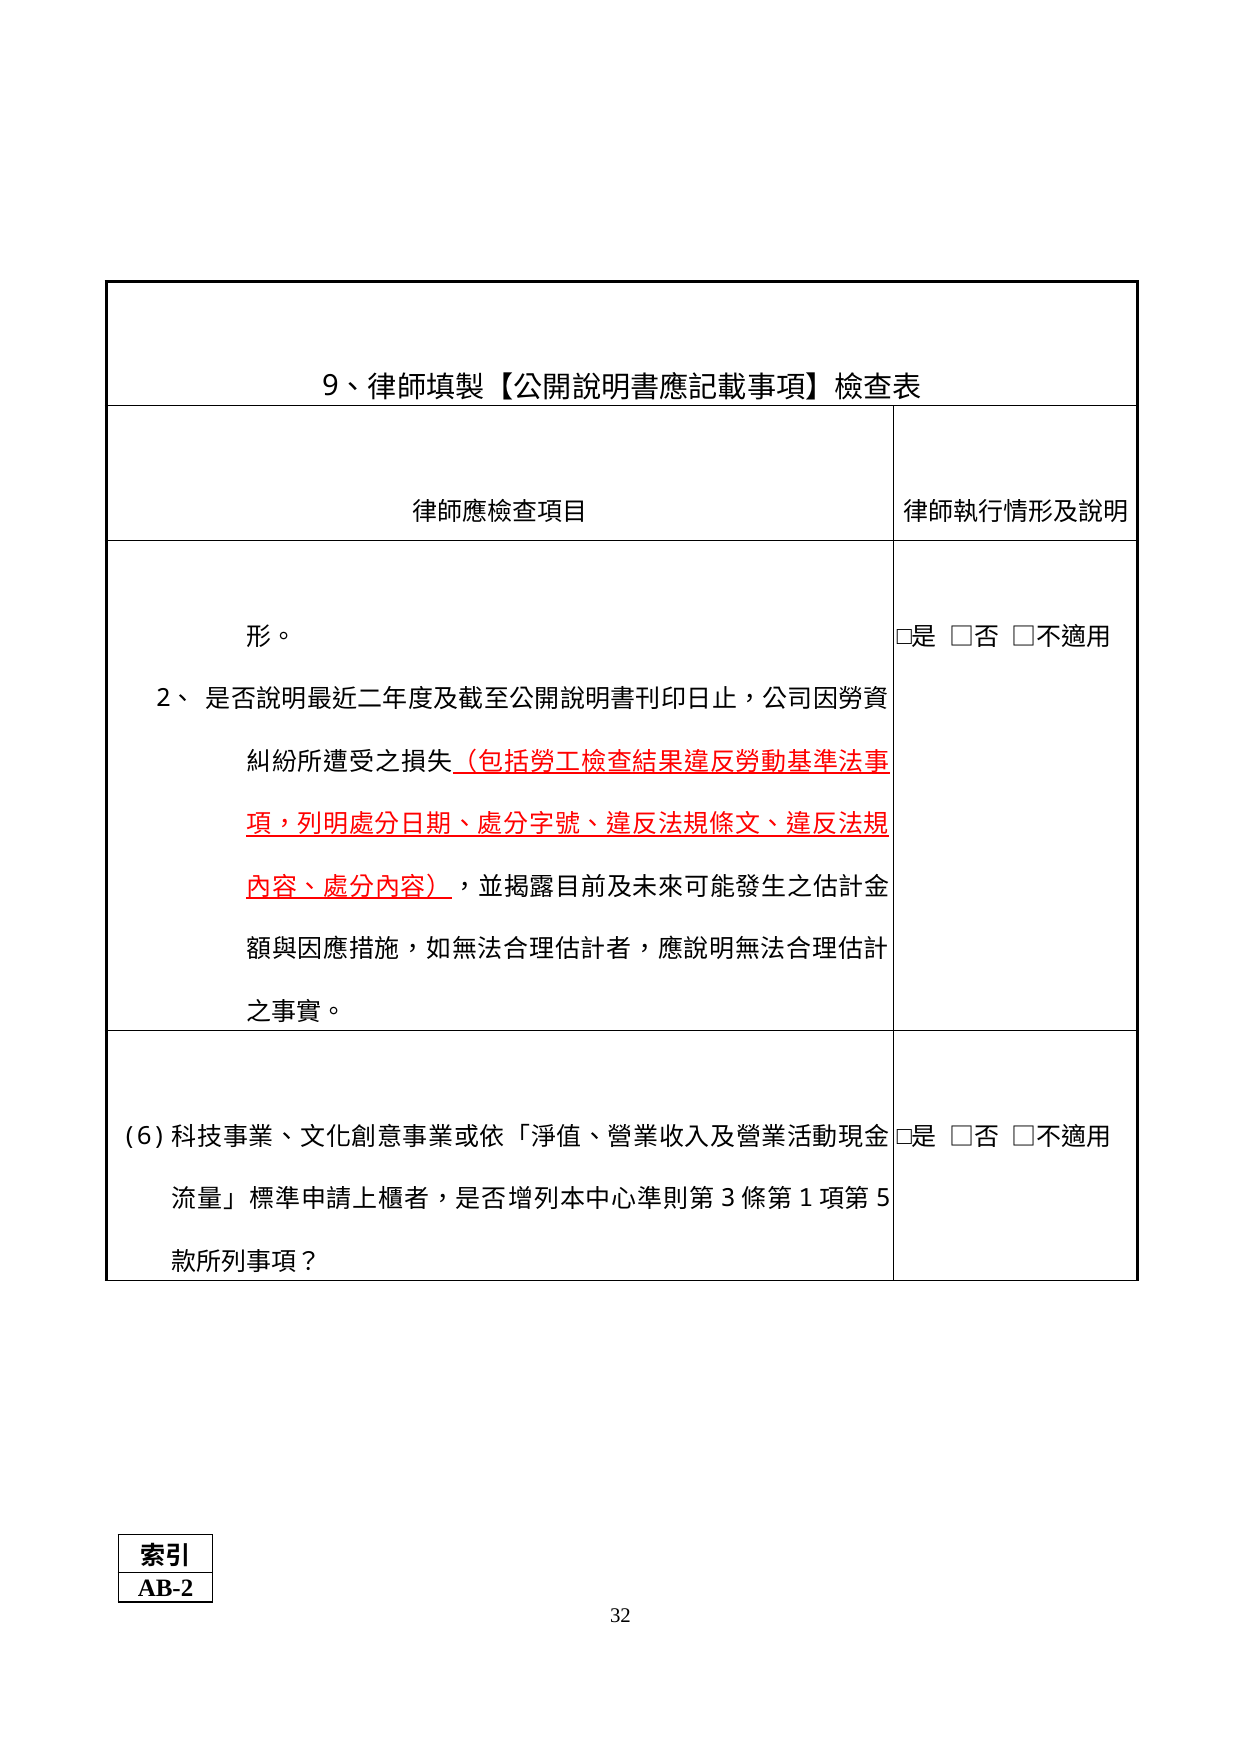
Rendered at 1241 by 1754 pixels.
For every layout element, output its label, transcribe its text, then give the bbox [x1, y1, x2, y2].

table_header 9、律師填製【公開說明書應記載事項】檢查表 [108, 283, 1136, 405]
table_cell 科技事業、文化創意事業或依「淨值、營業收入及營業活動現金流量」標準申請上櫃者，是否增列本中心準則第3條第1項第5款所列事項？ [108, 1031, 893, 1280]
table_cell 律師應檢查項目 [108, 406, 893, 539]
table_cell □是 □否 □不適用 [894, 1031, 1136, 1280]
table_cell 律師執行情形及說明 [894, 406, 1136, 539]
table_cell □是 □否 □不適用 [894, 541, 1136, 1030]
table_cell 勞資關係： 是否列示公司各項員工福利措施、進修、訓練、退休制度與其實施狀況，以及勞資間之協議與各項員工權益維護措施情形。 是否說明最近二年度及截至公開說明書刊印日止，公司因勞資糾紛所遭受之損失（包括勞工檢查結果違反勞動基準法事項，列明處分日期、處分字號、違反法規條文、違反法規內容、處分內容），並揭露目前及未來可能發生之估計金額與因應措施，如無法合理估計者，應說明無法合理估計之事實。 [108, 541, 893, 1030]
